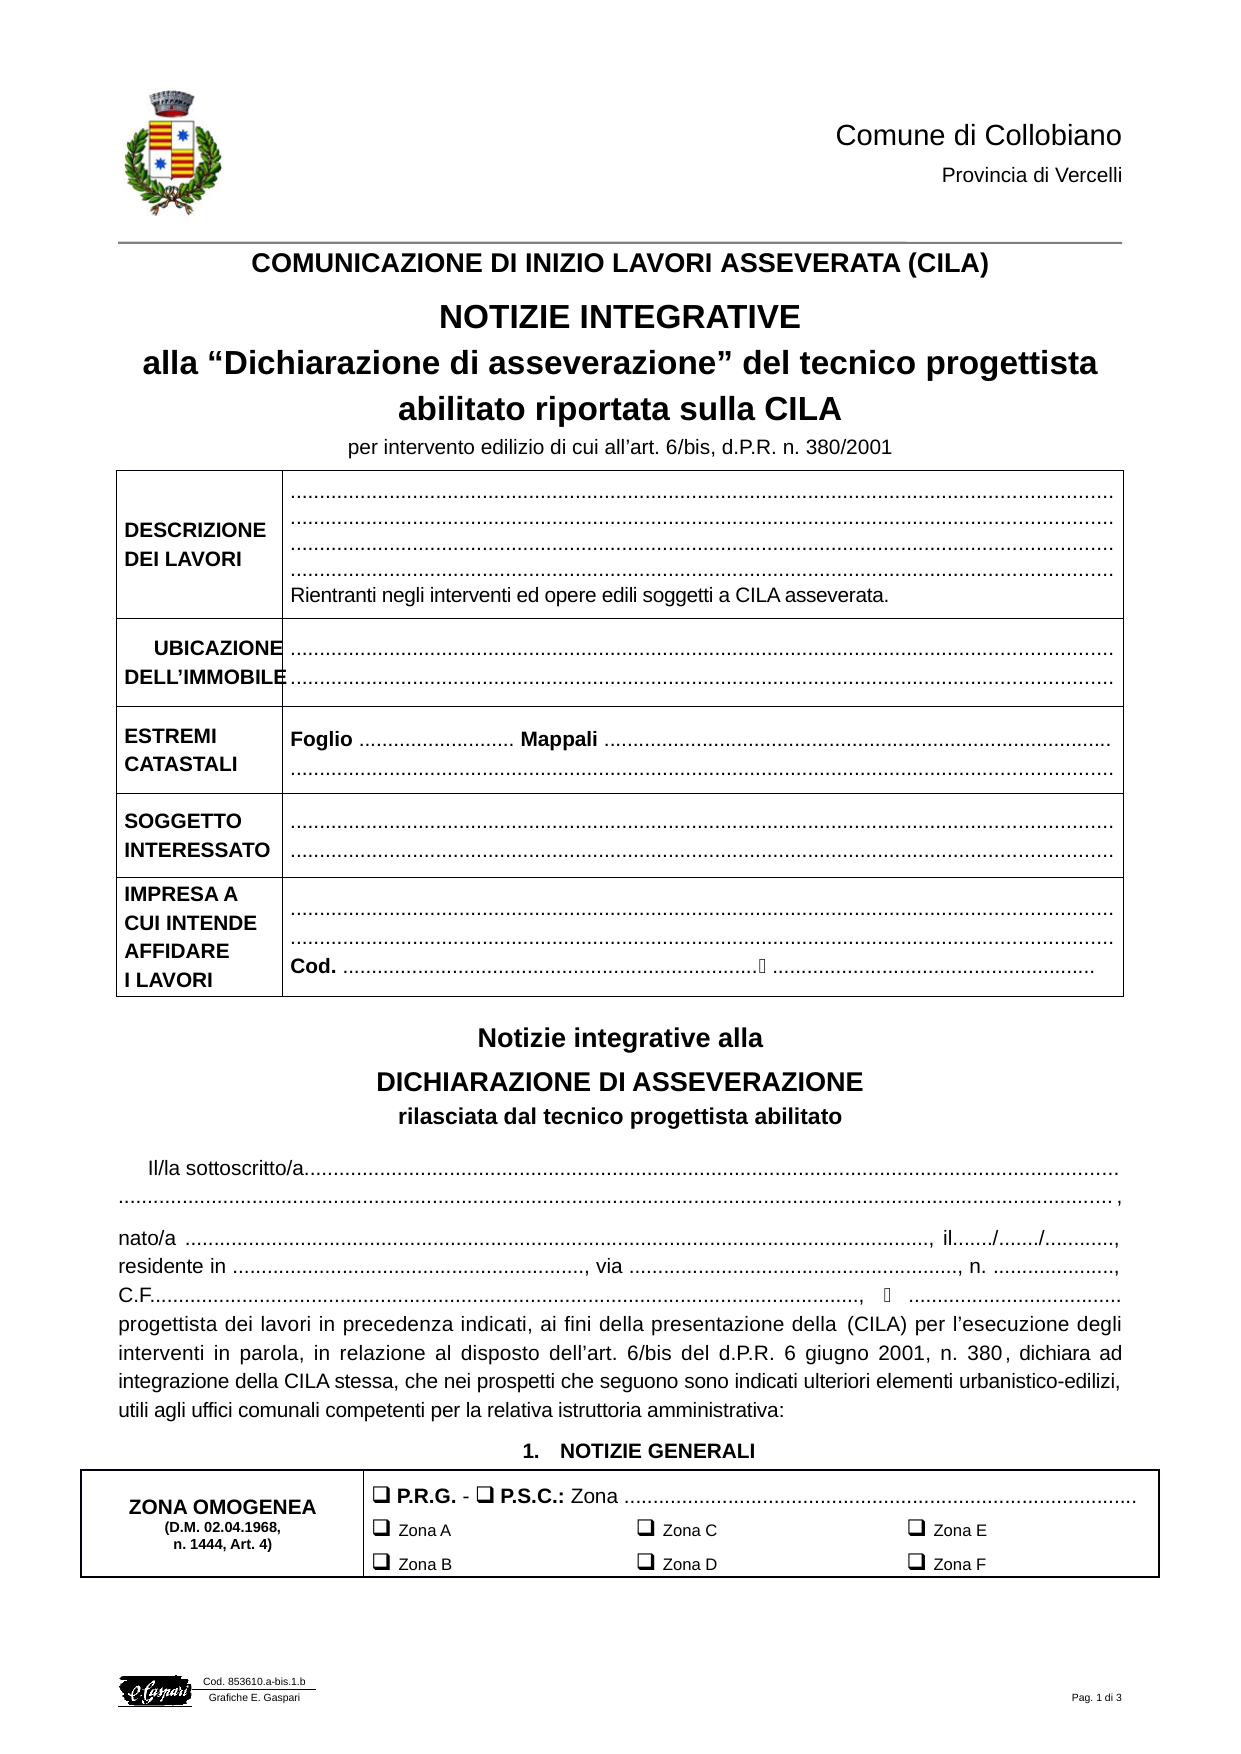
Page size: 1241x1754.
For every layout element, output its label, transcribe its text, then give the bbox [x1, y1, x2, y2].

title COMUNICAZIONE DI INIZIO LAVORI ASSEVERATA (CILA) [103, 247, 1137, 278]
text Comune di Collobiano [224, 118, 1122, 152]
text nato/a ................................................................................................................................., il......./......./............, residente in ............................................................., via ........................................................., n. ....................., C.F...........................................................................................................................,  ..................................... progettista dei lavori in precedenza indicati, ai fini della presentazione della (CILA) per l’esecuzione degli interventi in parola, in relazione al disposto dell’art. 6/bis del d.P.R. 6 giugno 2001, n. 380, dichiara ad integrazione della CILA stessa, che nei prospetti che seguono sono indicati ulteriori elementi urbanistico-edilizi, utili agli uffici comunali competenti per la relativa istruttoria amministrativa: [118, 1225, 1122, 1422]
table_cell SOGGETTO INTERESSATO [117, 794, 282, 877]
table_header  P.R.G. -  P.S.C.: Zona .........................................................................................  Zona A  Zona C  Zona E  Zona B  Zona D  Zona F [364, 1471, 1158, 1576]
table_cell Cod. ........................................................................ ........................................................ [283, 878, 1123, 996]
table_header DESCRIZIONE DEI LAVORI [117, 471, 282, 617]
picture [122, 87, 224, 219]
table_header ZONA OMOGENEA (D.M. 02.04.1968, n. 1444, Art. 4) [82, 1471, 363, 1576]
table_cell ESTREMI CATASTALI [117, 707, 282, 793]
title per intervento edilizio di cui all’art. 6/bis, d.P.R. n. 380/2001 [118, 435, 1122, 459]
title alla “Dichiarazione di asseverazione” del tecnico progettista abilitato riportata sulla CILA [118, 343, 1122, 427]
text rilasciata dal tecnico progettista abilitato [118, 1103, 1122, 1130]
list NOTIZIE GENERALI [156, 1439, 1122, 1463]
text Provincia di Vercelli [224, 163, 1122, 187]
text Notizie integrative alla [118, 1022, 1122, 1053]
table_cell [283, 794, 1123, 877]
table_cell UBICAZIONE DELL’IMMOBILE [117, 619, 282, 706]
title NOTIZIE INTEGRATIVE [118, 297, 1122, 335]
text Il/la sottoscritto/a , [118, 1155, 1122, 1208]
table_cell [283, 619, 1123, 706]
picture [118, 1674, 192, 1706]
table_header Rientranti negli interventi ed opere edili soggetti a CILA asseverata. [283, 471, 1123, 617]
table_cell Foglio ........................... Mappali ........................................................................................ [283, 707, 1123, 793]
text DICHIARAZIONE DI ASSEVERAZIONE [118, 1066, 1122, 1097]
table_cell IMPRESA A CUI INTENDE AFFIDARE I LAVORI [117, 878, 282, 996]
